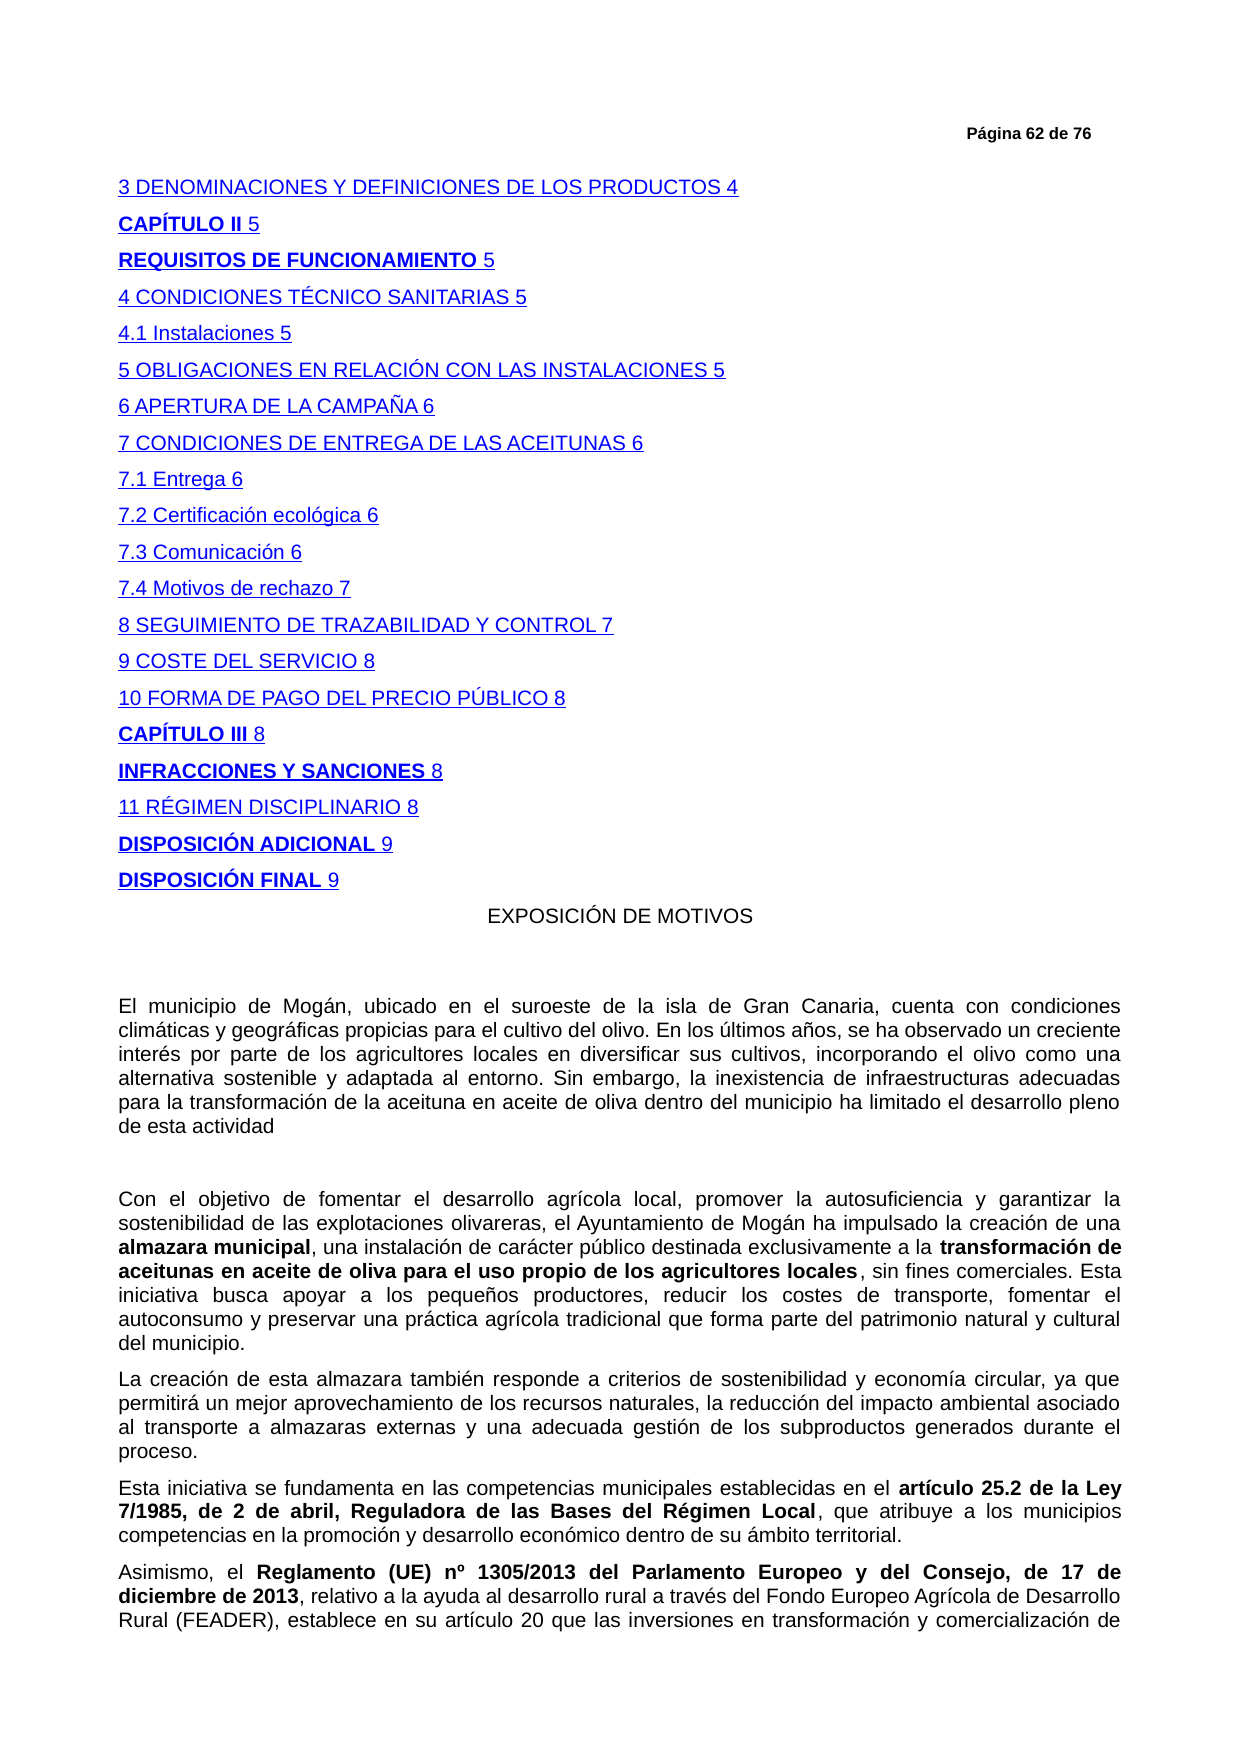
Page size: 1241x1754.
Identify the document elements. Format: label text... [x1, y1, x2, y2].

text INFRACCIONES Y SANCIONES 8 [118, 758, 1122, 782]
text 4.1 Instalaciones 5 [118, 321, 1122, 345]
text 10 FORMA DE PAGO DEL PRECIO PÚBLICO 8 [118, 686, 1122, 709]
text 3 DENOMINACIONES Y DEFINICIONES DE LOS PRODUCTOS 4 [118, 175, 1122, 199]
text CAPÍTULO II 5 [118, 212, 1122, 236]
text 11 RÉGIMEN DISCIPLINARIO 8 [118, 795, 1122, 819]
text 7.4 Motivos de rechazo 7 [118, 576, 1122, 600]
text La creación de esta almazara también responde a criterios de sostenibilidad y economía circular, ya que permitirá un mejor aprovechamiento de los recursos naturales, la reducción del impacto ambiental asociado al transporte a almazaras externas y una adecuada gestión de los subproductos generados durante el proceso. [118, 1367, 1122, 1463]
text DISPOSICIÓN FINAL 9 [118, 868, 1122, 892]
text REQUISITOS DE FUNCIONAMIENTO 5 [118, 248, 1122, 272]
subtitle EXPOSICIÓN DE MOTIVOS [118, 904, 1122, 928]
text 7.1 Entrega 6 [118, 467, 1122, 491]
text 7.3 Comunicación 6 [118, 540, 1122, 564]
text Asimismo, el Reglamento (UE) nº 1305/2013 del Parlamento Europeo y del Consejo, de 17 de diciembre de 2013, relativo a la ayuda al desarrollo rural a través del Fondo Europeo Agrícola de Desarrollo Rural (FEADER), establece en su artículo 20 que las inversiones en transformación y comercialización de [118, 1560, 1122, 1632]
text Esta iniciativa se fundamenta en las competencias municipales establecidas en el artículo 25.2 de la Ley 7/1985, de 2 de abril, Reguladora de las Bases del Régimen Local, que atribuye a los municipios competencias en la promoción y desarrollo económico dentro de su ámbito territorial. [118, 1475, 1122, 1547]
text 8 SEGUIMIENTO DE TRAZABILIDAD Y CONTROL 7 [118, 613, 1122, 637]
text DISPOSICIÓN ADICIONAL 9 [118, 831, 1122, 855]
text Con el objetivo de fomentar el desarrollo agrícola local, promover la autosuficiencia y garantizar la sostenibilidad de las explotaciones olivareras, el Ayuntamiento de Mogán ha impulsado la creación de una almazara municipal, una instalación de carácter público destinada exclusivamente a la transformación de aceitunas en aceite de oliva para el uso propio de los agricultores locales, sin fines comerciales. Esta iniciativa busca apoyar a los pequeños productores, reducir los costes de transporte, fomentar el autoconsumo y preservar una práctica agrícola tradicional que forma parte del patrimonio natural y cultural del municipio. [118, 1187, 1122, 1354]
text 4 CONDICIONES TÉCNICO SANITARIAS 5 [118, 284, 1122, 308]
text 7.2 Certificación ecológica 6 [118, 503, 1122, 527]
text El municipio de Mogán, ubicado en el suroeste de la isla de Gran Canaria, cuenta con condiciones climáticas y geográficas propicias para el cultivo del olivo. En los últimos años, se ha observado un creciente interés por parte de los agricultores locales en diversificar sus cultivos, incorporando el olivo como una alternativa sostenible y adaptada al entorno. Sin embargo, la inexistencia de infraestructuras adecuadas para la transformación de la aceituna en aceite de oliva dentro del municipio ha limitado el desarrollo pleno de esta actividad [118, 994, 1122, 1138]
text 6 APERTURA DE LA CAMPAÑA 6 [118, 394, 1122, 418]
text CAPÍTULO III 8 [118, 722, 1122, 746]
text 7 CONDICIONES DE ENTREGA DE LAS ACEITUNAS 6 [118, 430, 1122, 454]
text 5 OBLIGACIONES EN RELACIÓN CON LAS INSTALACIONES 5 [118, 357, 1122, 381]
text 9 COSTE DEL SERVICIO 8 [118, 649, 1122, 673]
